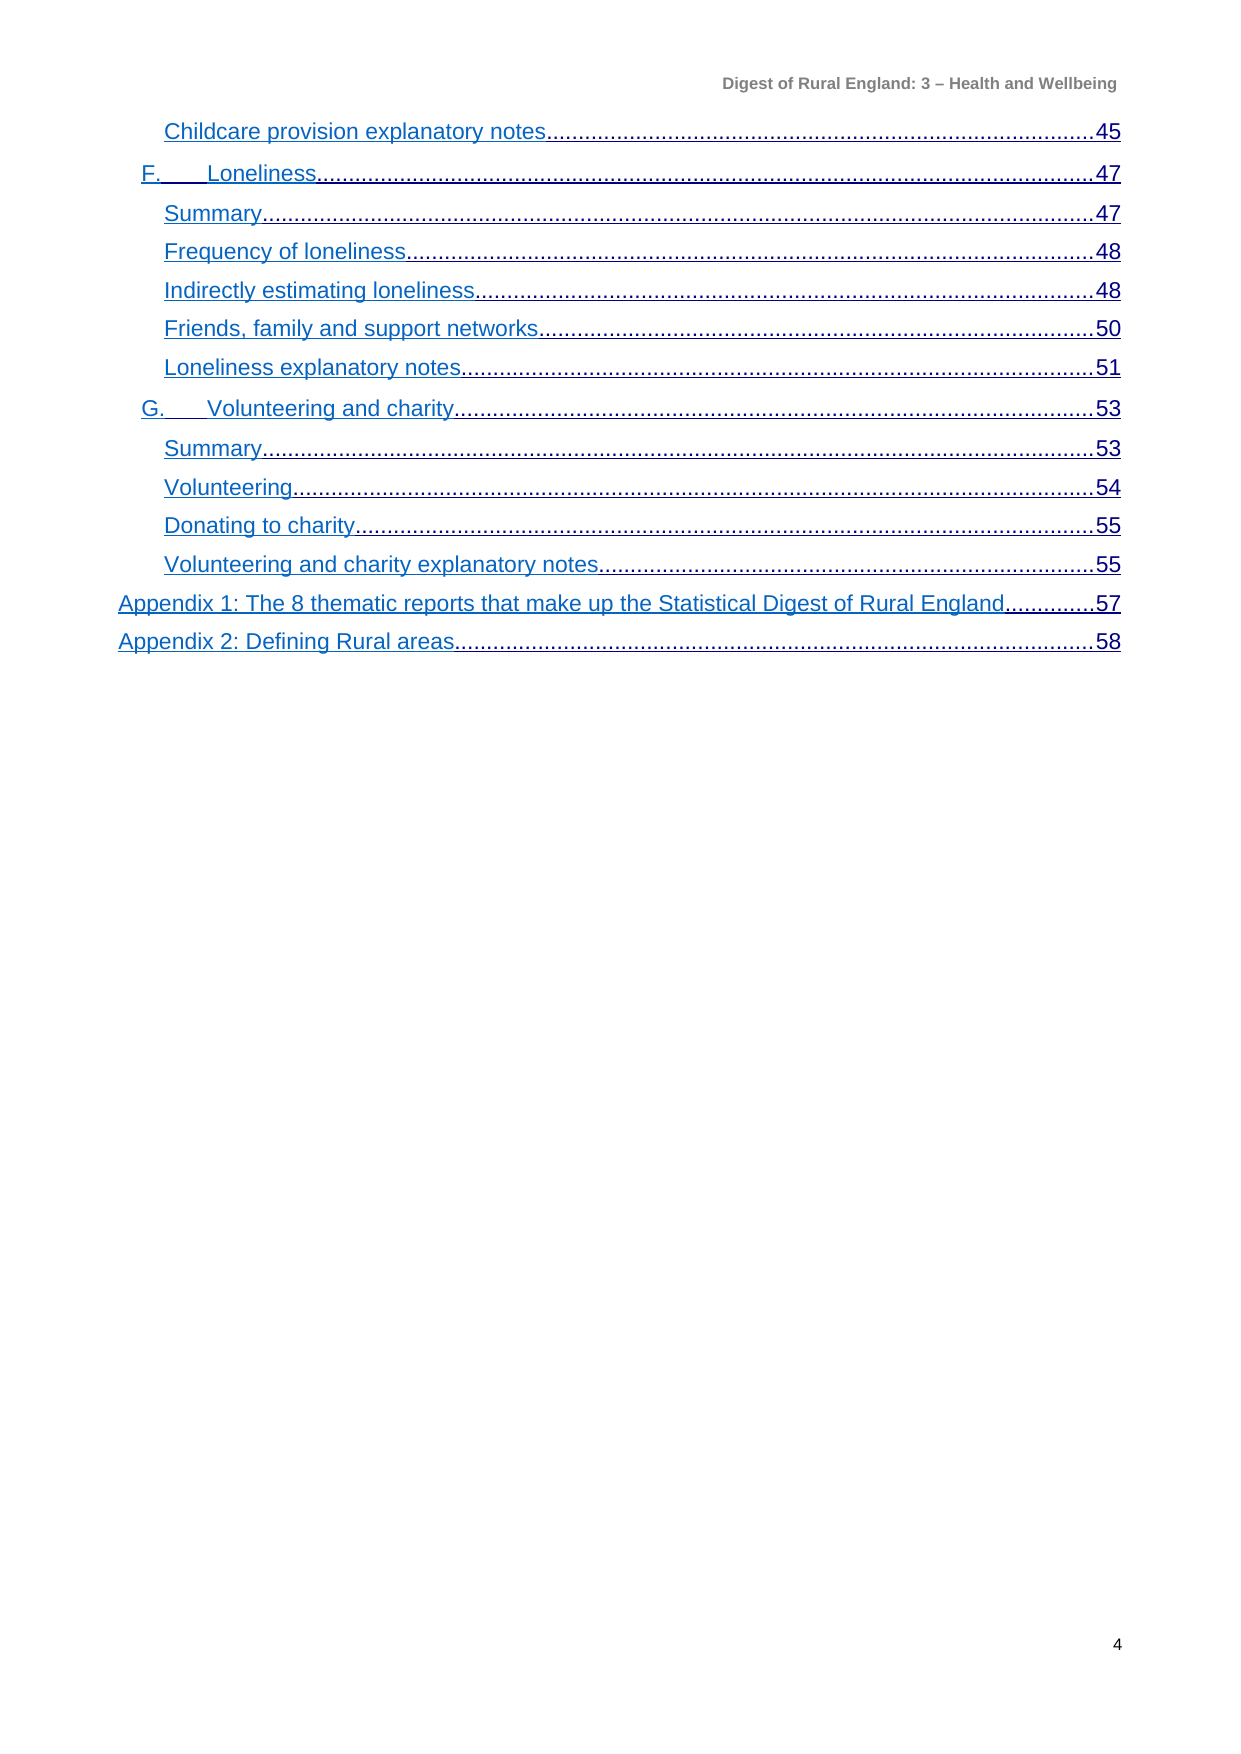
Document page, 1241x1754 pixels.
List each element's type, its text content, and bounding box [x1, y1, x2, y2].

text Volunteering and charity explanatory notes 55 [164, 551, 1122, 577]
text Summary 53 [164, 435, 1122, 462]
text Appendix 2: Defining Rural areas 58 [118, 628, 1122, 654]
text Donating to charity 55 [164, 512, 1122, 539]
text F. Loneliness 47 [141, 157, 1122, 187]
text Summary 47 [164, 200, 1122, 226]
text Volunteering 54 [164, 474, 1122, 500]
text Frequency of loneliness 48 [164, 238, 1122, 264]
text Appendix 1: The 8 thematic reports that make up the Statistical Digest of Rural England 57 [118, 589, 1122, 616]
text G. Volunteering and charity 53 [141, 392, 1122, 423]
text Loneliness explanatory notes 51 [164, 354, 1122, 380]
text Childcare provision explanatory notes 45 [164, 118, 1122, 144]
text Friends, family and support networks 50 [164, 315, 1122, 342]
text Indirectly estimating loneliness 48 [164, 277, 1122, 303]
